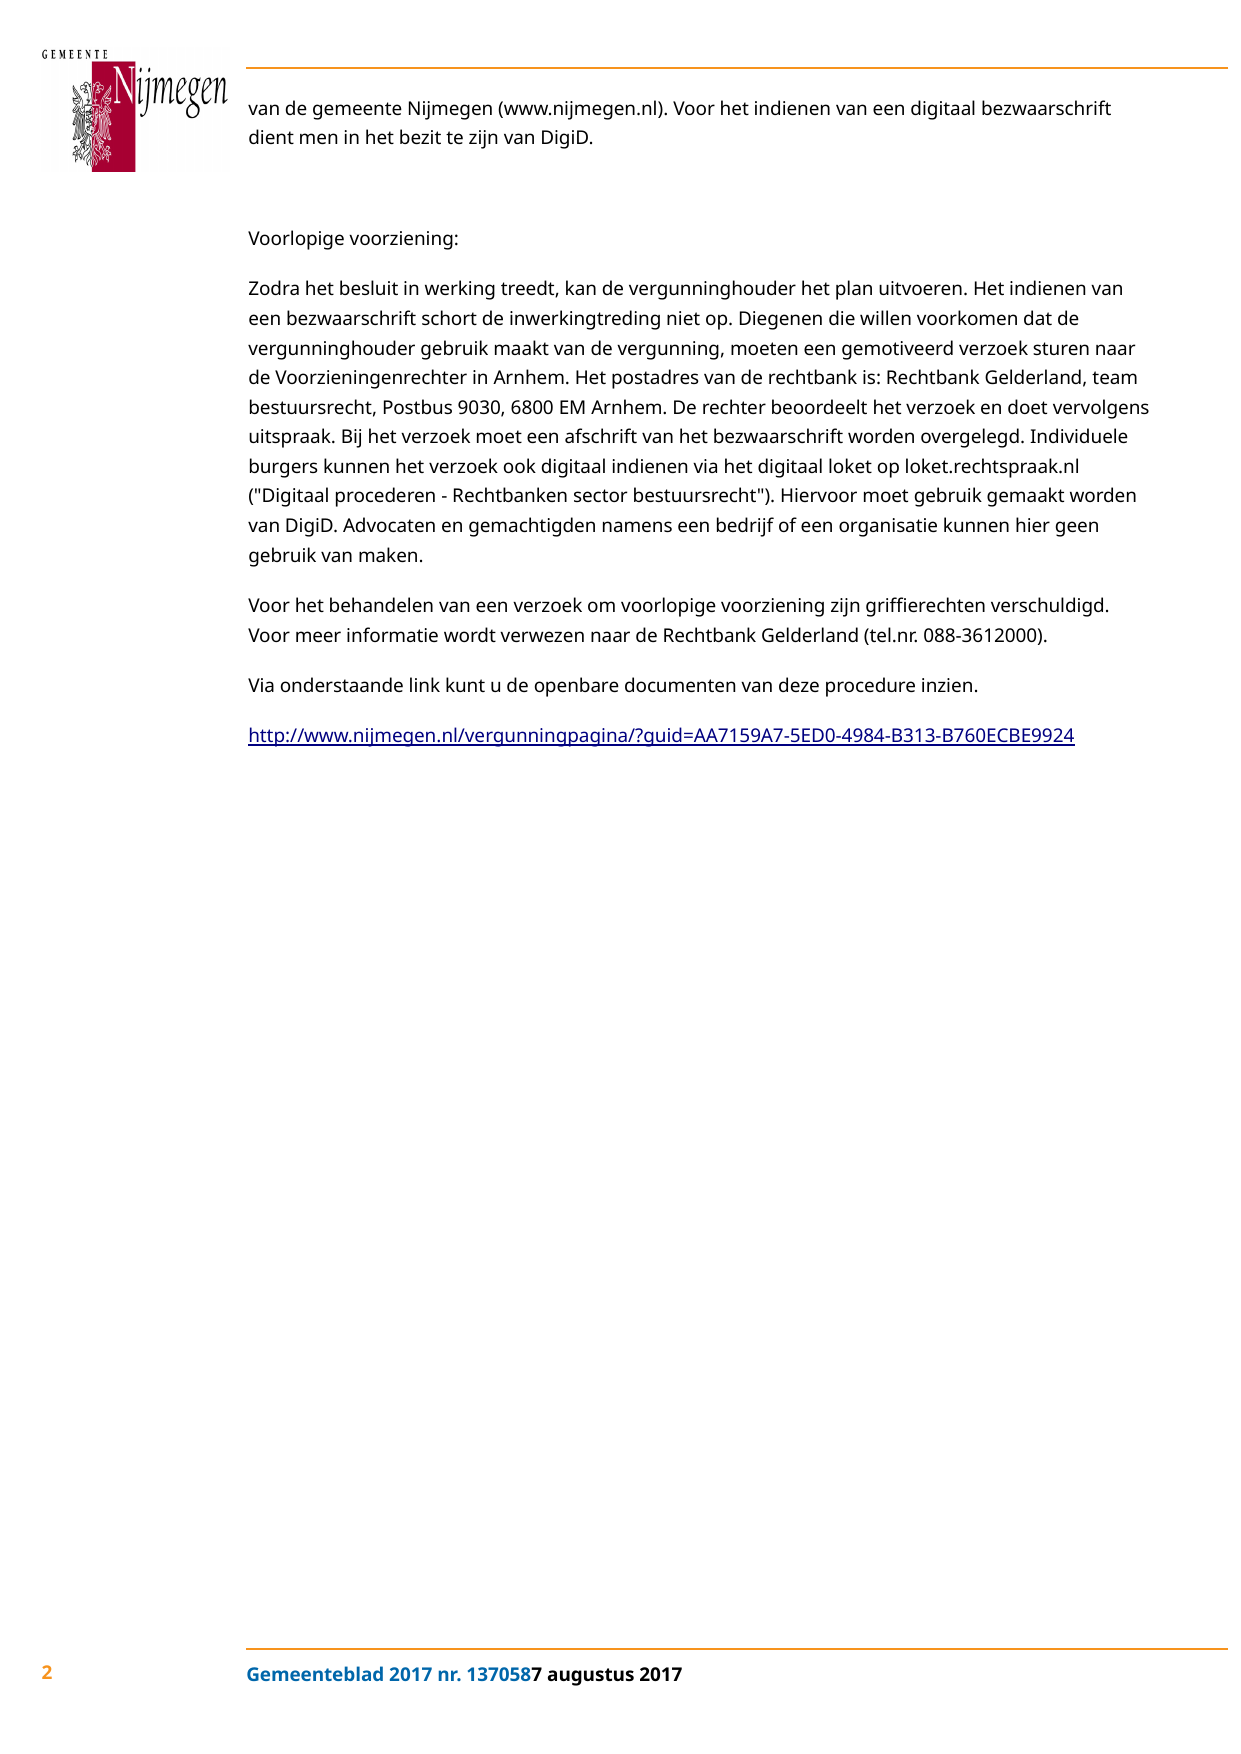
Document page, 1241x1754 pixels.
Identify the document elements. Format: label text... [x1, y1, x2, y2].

text Zodra het besluit in werking treedt, kan de vergunninghouder het plan uitvoeren. Het indienen van een bezwaarschrift schort de inwerkingtreding niet op. Diegenen die willen voorkomen dat de vergunninghouder gebruik maakt van de vergunning, moeten een gemotiveerd verzoek sturen naar de Voorzieningenrechter in Arnhem. Het postadres van de rechtbank is: Rechtbank Gelderland, team bestuursrecht, Postbus 9030, 6800 EM Arnhem. De rechter beoordeelt het verzoek en doet vervolgens uitspraak. Bij het verzoek moet een afschrift van het bezwaarschrift worden overgelegd. Individuele burgers kunnen het verzoek ook digitaal indienen via het digitaal loket op loket.rechtspraak.nl ("Digitaal procederen - Rechtbanken sector bestuursrecht"). Hiervoor moet gebruik gemaakt worden van DigiD. Advocaten en gemachtigden namens een bedrijf of een organisatie kunnen hier geen gebruik van maken. [248, 276, 1152, 568]
text http://www.nijmegen.nl/vergunningpagina/?guid=AA7159A7-5ED0-4984-B313-B760ECBE9924 [248, 723, 1152, 748]
text Voor het behandelen van een verzoek om voorlopige voorziening zijn griffierechten verschuldigd. Voor meer informatie wordt verwezen naar de Rechtbank Gelderland (tel.nr. 088-3612000). [248, 592, 1152, 648]
picture [41, 47, 231, 172]
text van de gemeente Nijmegen (www.nijmegen.nl). Voor het indienen van een digitaal bezwaarschrift dient men in het bezit te zijn van DigiD. [248, 95, 1152, 150]
text Via onderstaande link kunt u de openbare documenten van deze procedure inzien. [248, 672, 1152, 698]
text Voorlopige voorziening: [248, 225, 1152, 251]
